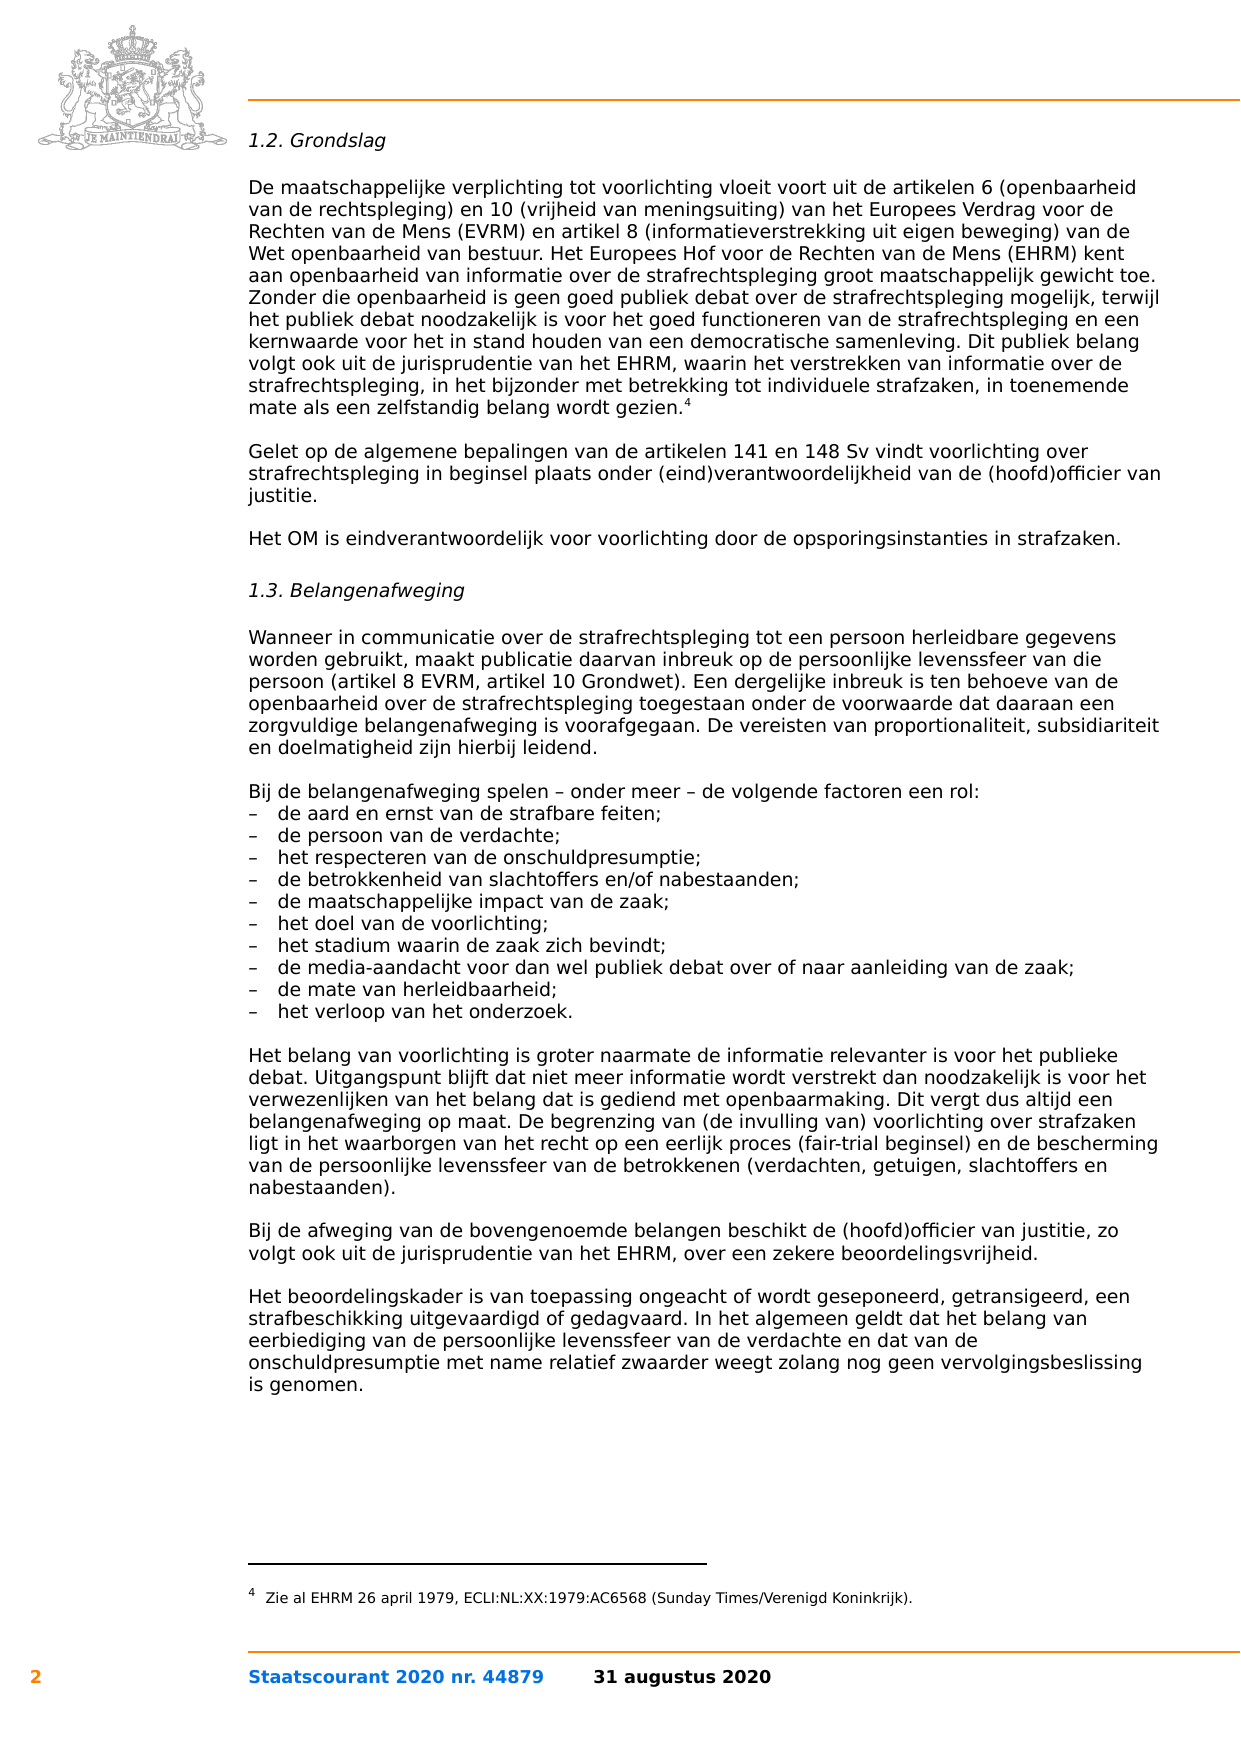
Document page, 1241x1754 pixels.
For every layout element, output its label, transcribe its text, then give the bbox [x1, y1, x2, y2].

text De maatschappelijke verplichting tot voorlichting vloeit voort uit de artikelen 6 (openbaarheid van de rechtspleging) en 10 (vrijheid van meningsuiting) van het Europees Verdrag voor de Rechten van de Mens (EVRM) en artikel 8 (informatieverstrekking uit eigen beweging) van de Wet openbaarheid van bestuur. Het Europees Hof voor de Rechten van de Mens (EHRM) kent aan openbaarheid van informatie over de strafrechtspleging groot maatschappelijk gewicht toe. Zonder die openbaarheid is geen goed publiek debat over de strafrechtspleging mogelijk, terwijl het publiek debat noodzakelijk is voor het goed functioneren van de strafrechtspleging en een kernwaarde voor het in stand houden van een democratische samenleving. Dit publiek belang volgt ook uit de jurisprudentie van het EHRM, waarin het verstrekken van informatie over de strafrechtspleging, in het bijzonder met betrekking tot individuele strafzaken, in toenemende mate als een zelfstandig belang wordt gezien. [248, 177, 1163, 419]
text – de maatschappelijke impact van de zaak; [248, 891, 1163, 913]
text – het respecteren van de onschuldpresumptie; [248, 847, 1163, 869]
text – het doel van de voorlichting; [248, 913, 1163, 935]
text Zie al EHRM 26 april 1979, ECLI:NL:XX:1979:AC6568 (Sunday Times/Verenigd Koninkrijk). [248, 1586, 1163, 1608]
text Het OM is eindverantwoordelijk voor voorlichting door de opsporingsinstanties in strafzaken. [248, 528, 1163, 550]
text Gelet op de algemene bepalingen van de artikelen 141 en 148 Sv vindt voorlichting over strafrechtspleging in beginsel plaats onder (eind)verantwoordelijkheid van de (hoofd)officier van justitie. [248, 441, 1163, 506]
text Wanneer in communicatie over de strafrechtspleging tot een persoon herleidbare gegevens worden gebruikt, maakt publicatie daarvan inbreuk op de persoonlijke levenssfeer van die persoon (artikel 8 EVRM, artikel 10 Grondwet). Een dergelijke inbreuk is ten behoeve van de openbaarheid over de strafrechtspleging toegestaan onder de voorwaarde dat daaraan een zorgvuldige belangenafweging is voorafgegaan. De vereisten van proportionaliteit, subsidiariteit en doelmatigheid zijn hierbij leidend. [248, 627, 1163, 759]
subtitle 1.2. Grondslag [248, 130, 1163, 152]
picture [38, 25, 227, 150]
subtitle 1.3. Belangenafweging [248, 580, 1163, 602]
text – de persoon van de verdachte; [248, 825, 1163, 847]
text – de media-aandacht voor dan wel publiek debat over of naar aanleiding van de zaak; [248, 957, 1163, 979]
text Het belang van voorlichting is groter naarmate de informatie relevanter is voor het publieke debat. Uitgangspunt blijft dat niet meer informatie wordt verstrekt dan noodzakelijk is voor het verwezenlijken van het belang dat is gediend met openbaarmaking. Dit vergt dus altijd een belangenafweging op maat. De begrenzing van (de invulling van) voorlichting over strafzaken ligt in het waarborgen van het recht op een eerlijk proces (fair-trial beginsel) en de bescherming van de persoonlijke levenssfeer van de betrokkenen (verdachten, getuigen, slachtoffers en nabestaanden). [248, 1045, 1163, 1198]
text – de betrokkenheid van slachtoffers en/of nabestaanden; [248, 869, 1163, 891]
text – het stadium waarin de zaak zich bevindt; [248, 935, 1163, 957]
text – het verloop van het onderzoek. [248, 1001, 1163, 1023]
text – de mate van herleidbaarheid; [248, 979, 1163, 1001]
text – de aard en ernst van de strafbare feiten; [248, 803, 1163, 825]
text Het beoordelingskader is van toepassing ongeacht of wordt geseponeerd, getransigeerd, een strafbeschikking uitgevaardigd of gedagvaard. In het algemeen geldt dat het belang van eerbiediging van de persoonlijke levenssfeer van de verdachte en dat van de onschuldpresumptie met name relatief zwaarder weegt zolang nog geen vervolgingsbeslissing is genomen. [248, 1286, 1163, 1396]
text Bij de belangenafweging spelen – onder meer – de volgende factoren een rol: [248, 781, 1163, 803]
text Bij de afweging van de bovengenoemde belangen beschikt de (hoofd)officier van justitie, zo volgt ook uit de jurisprudentie van het EHRM, over een zekere beoordelingsvrijheid. [248, 1220, 1163, 1264]
